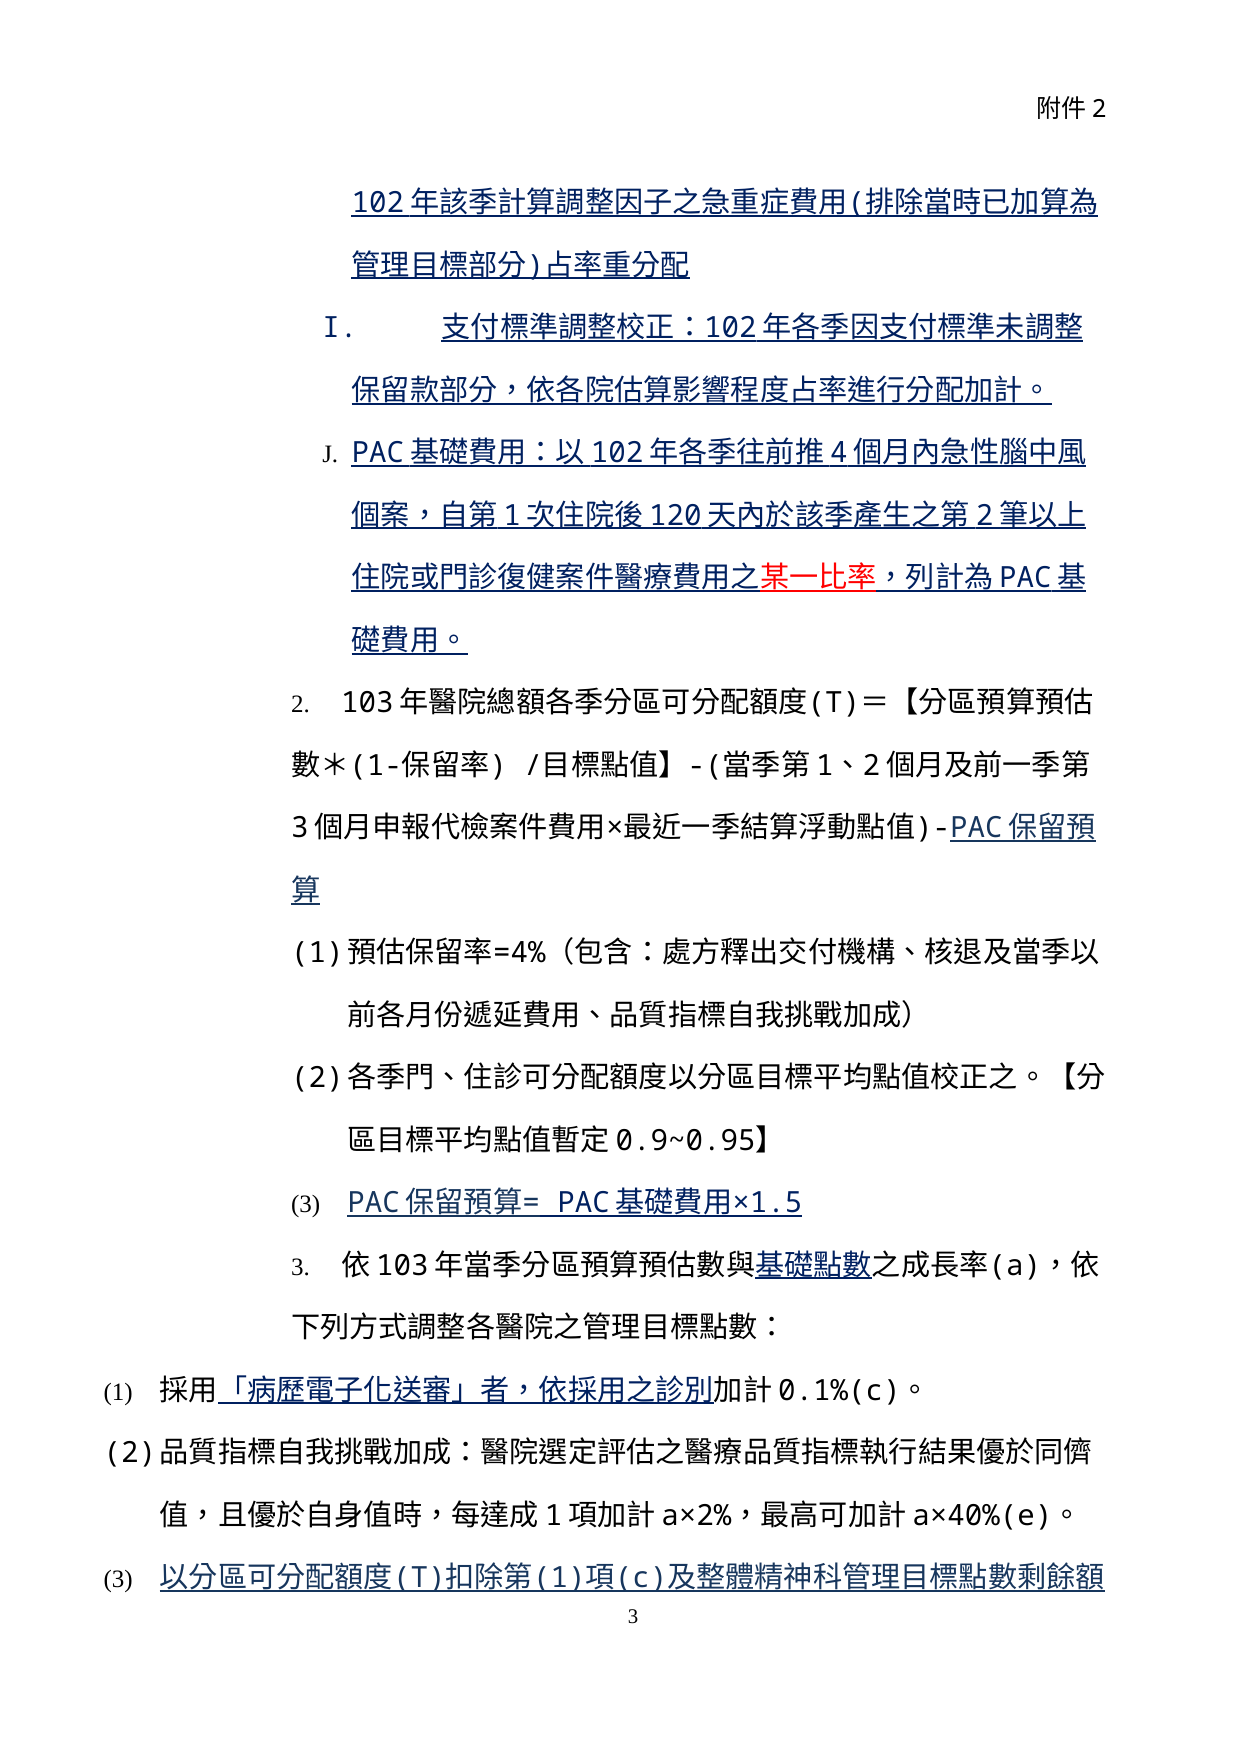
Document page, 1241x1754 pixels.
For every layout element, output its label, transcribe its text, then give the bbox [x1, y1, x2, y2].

list 102年該季計算調整因子之急重症費用(排除當時已加算為管理目標部分)占率重分配 [322, 158, 1106, 283]
list 依103年當季分區預算預估數與基礎點數之成長率(a)，依下列方式調整各醫院之管理目標點數： [291, 1221, 1106, 1346]
list 支付標準調整校正：102年各季因支付標準未調整保留款部分，依各院估算影響程度占率進行分配加計。 [322, 283, 1106, 408]
list 103年醫院總額各季分區可分配額度(T)＝【分區預算預估數＊(1-保留率) /目標點值】-(當季第1、2個月及前一季第3個月申報代檢案件費用×最近一季結算浮動點值)-PAC保留預算 [291, 658, 1106, 908]
list PAC基礎費用：以102年各季往前推4個月內急性腦中風個案，自第1次住院後120天內於該季產生之第2筆以上住院或門診復健案件醫療費用之某一比率，列計為PAC基礎費用。 [322, 408, 1106, 658]
list 預估保留率=4%（包含：處方釋出交付機構、核退及當季以前各月份遞延費用、品質指標自我挑戰加成） [291, 908, 1106, 1033]
list 以分區可分配額度(T)扣除第(1)項(c)及整體精神科管理目標點數剩餘額 [103, 1533, 1106, 1596]
list 採用「病歷電子化送審」者，依採用之診別加計0.1%(c)。 [103, 1346, 1106, 1408]
list 品質指標自我挑戰加成：醫院選定評估之醫療品質指標執行結果優於同儕值，且優於自身值時，每達成1項加計a×2%，最高可加計a×40%(e)。 [103, 1408, 1106, 1533]
list PAC保留預算= PAC基礎費用×1.5 [291, 1158, 1106, 1221]
list 各季門、住診可分配額度以分區目標平均點值校正之。【分區目標平均點值暫定0.9~0.95】 [291, 1033, 1106, 1158]
